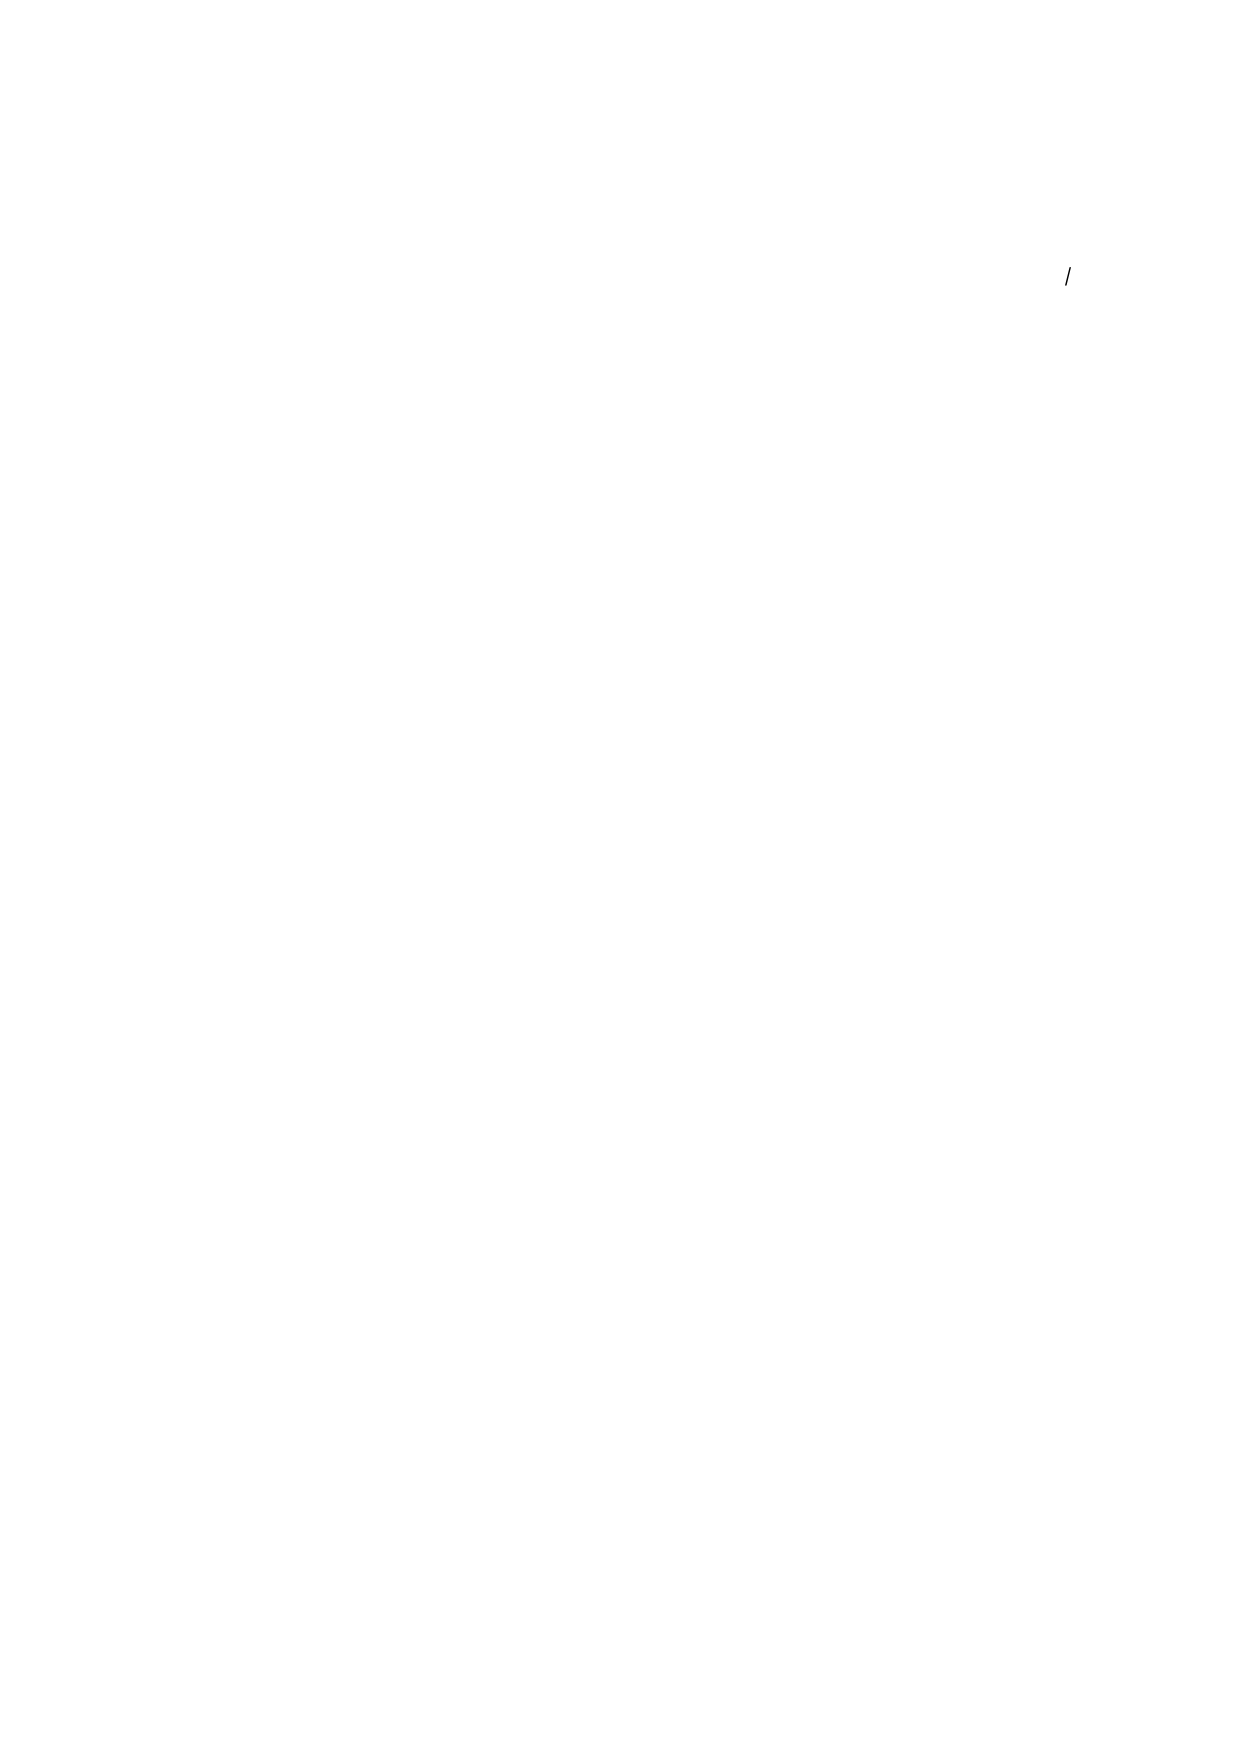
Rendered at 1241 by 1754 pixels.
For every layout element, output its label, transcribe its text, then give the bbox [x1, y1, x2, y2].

text / [148, 261, 1093, 290]
